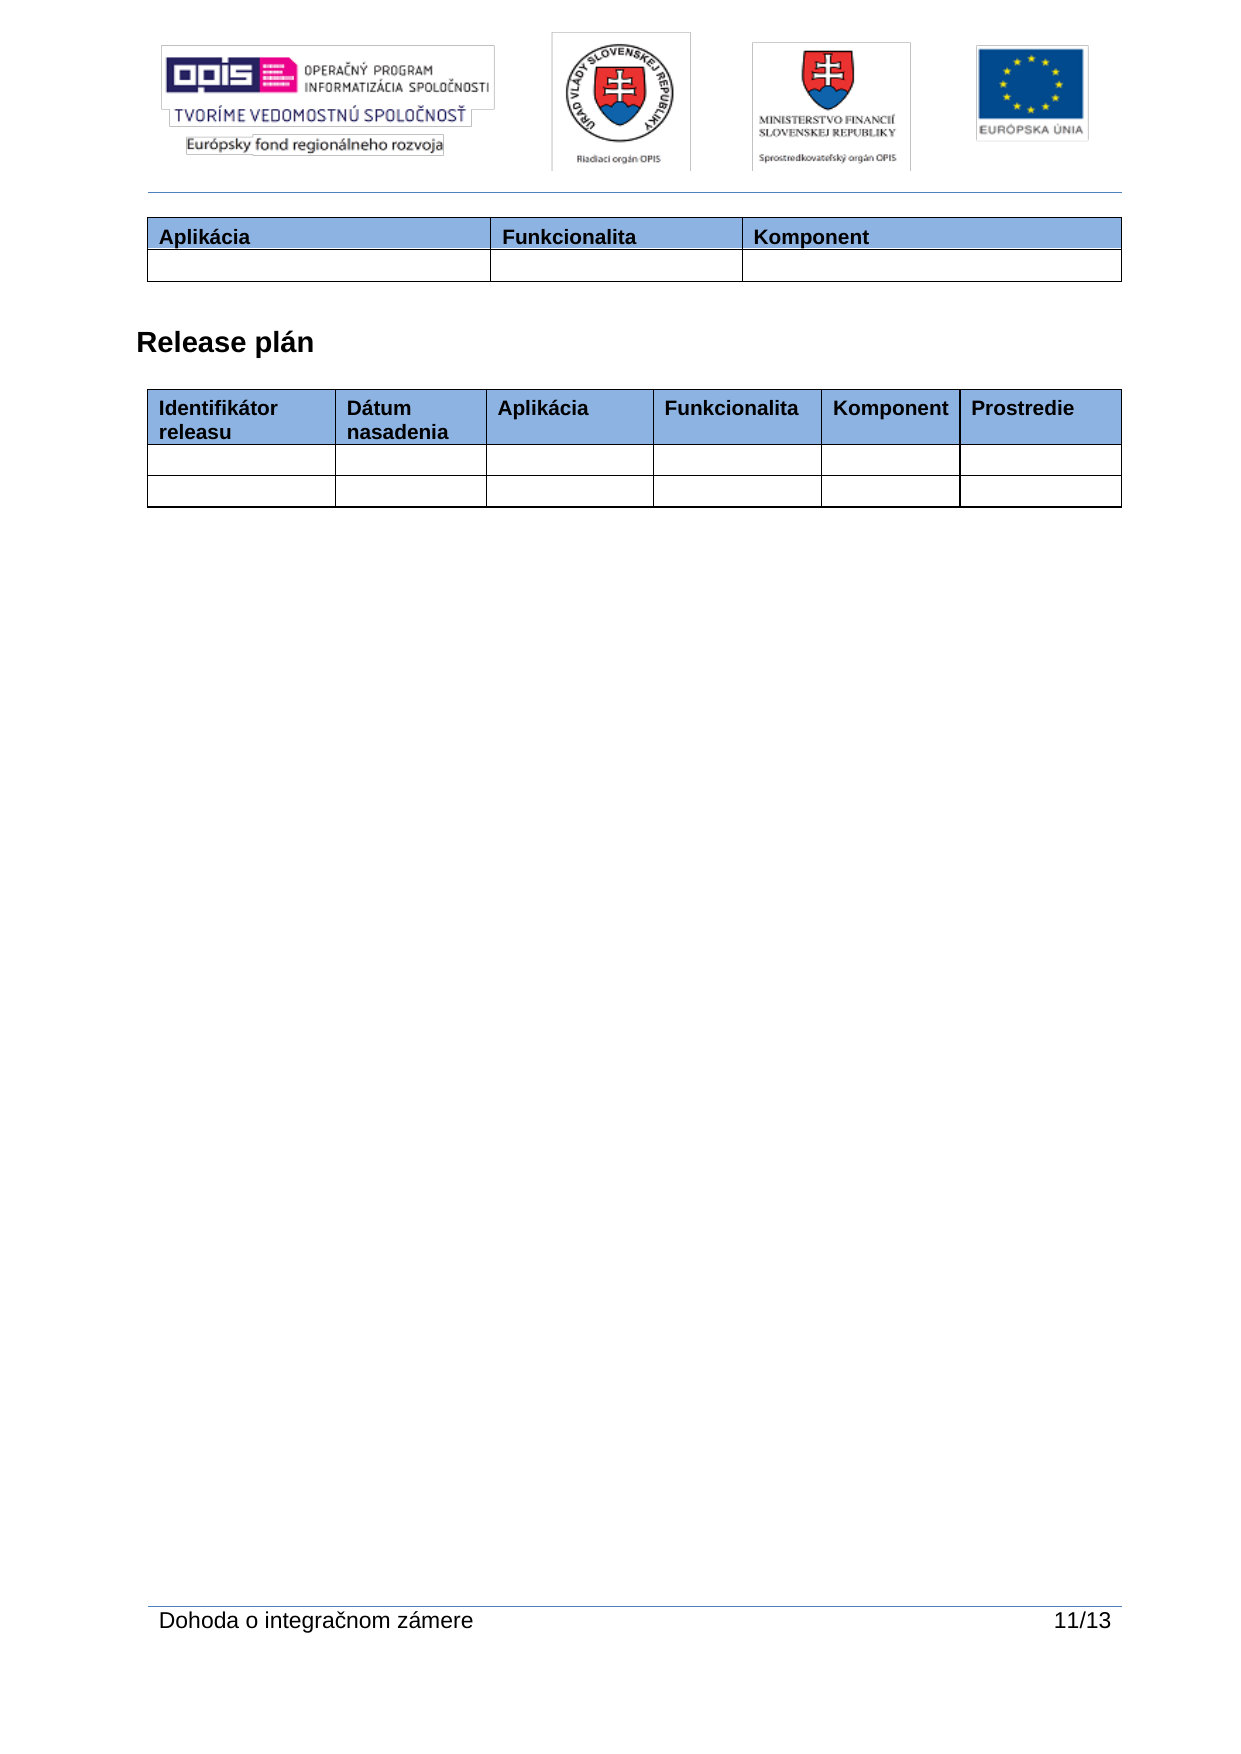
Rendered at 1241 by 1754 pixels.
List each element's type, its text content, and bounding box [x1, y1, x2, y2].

table_cell [654, 476, 821, 506]
table_cell [336, 445, 486, 475]
table_cell [148, 445, 335, 475]
table_header Dátum nasadenia [336, 390, 486, 444]
table_cell [336, 476, 486, 506]
table_cell [822, 476, 959, 506]
table_cell [148, 250, 490, 281]
table_cell [961, 445, 1121, 475]
table_header Prostredie [961, 390, 1121, 444]
table_header Aplikácia [148, 218, 490, 248]
table_cell [743, 250, 1121, 281]
table_header Funkcionalita [491, 218, 742, 248]
table_cell [487, 476, 653, 506]
table_cell [148, 476, 335, 506]
table_header Identifikátor releasu [148, 390, 335, 444]
table_cell [487, 445, 653, 475]
table_cell [822, 445, 959, 475]
table_header Aplikácia [487, 390, 653, 444]
subtitle Release plán [136, 325, 1004, 358]
table_header Funkcionalita [654, 390, 821, 444]
table_header Komponent [822, 390, 959, 444]
table_cell [961, 476, 1121, 506]
table_cell [491, 250, 742, 281]
table_cell [654, 445, 821, 475]
table_header Komponent [743, 218, 1121, 248]
